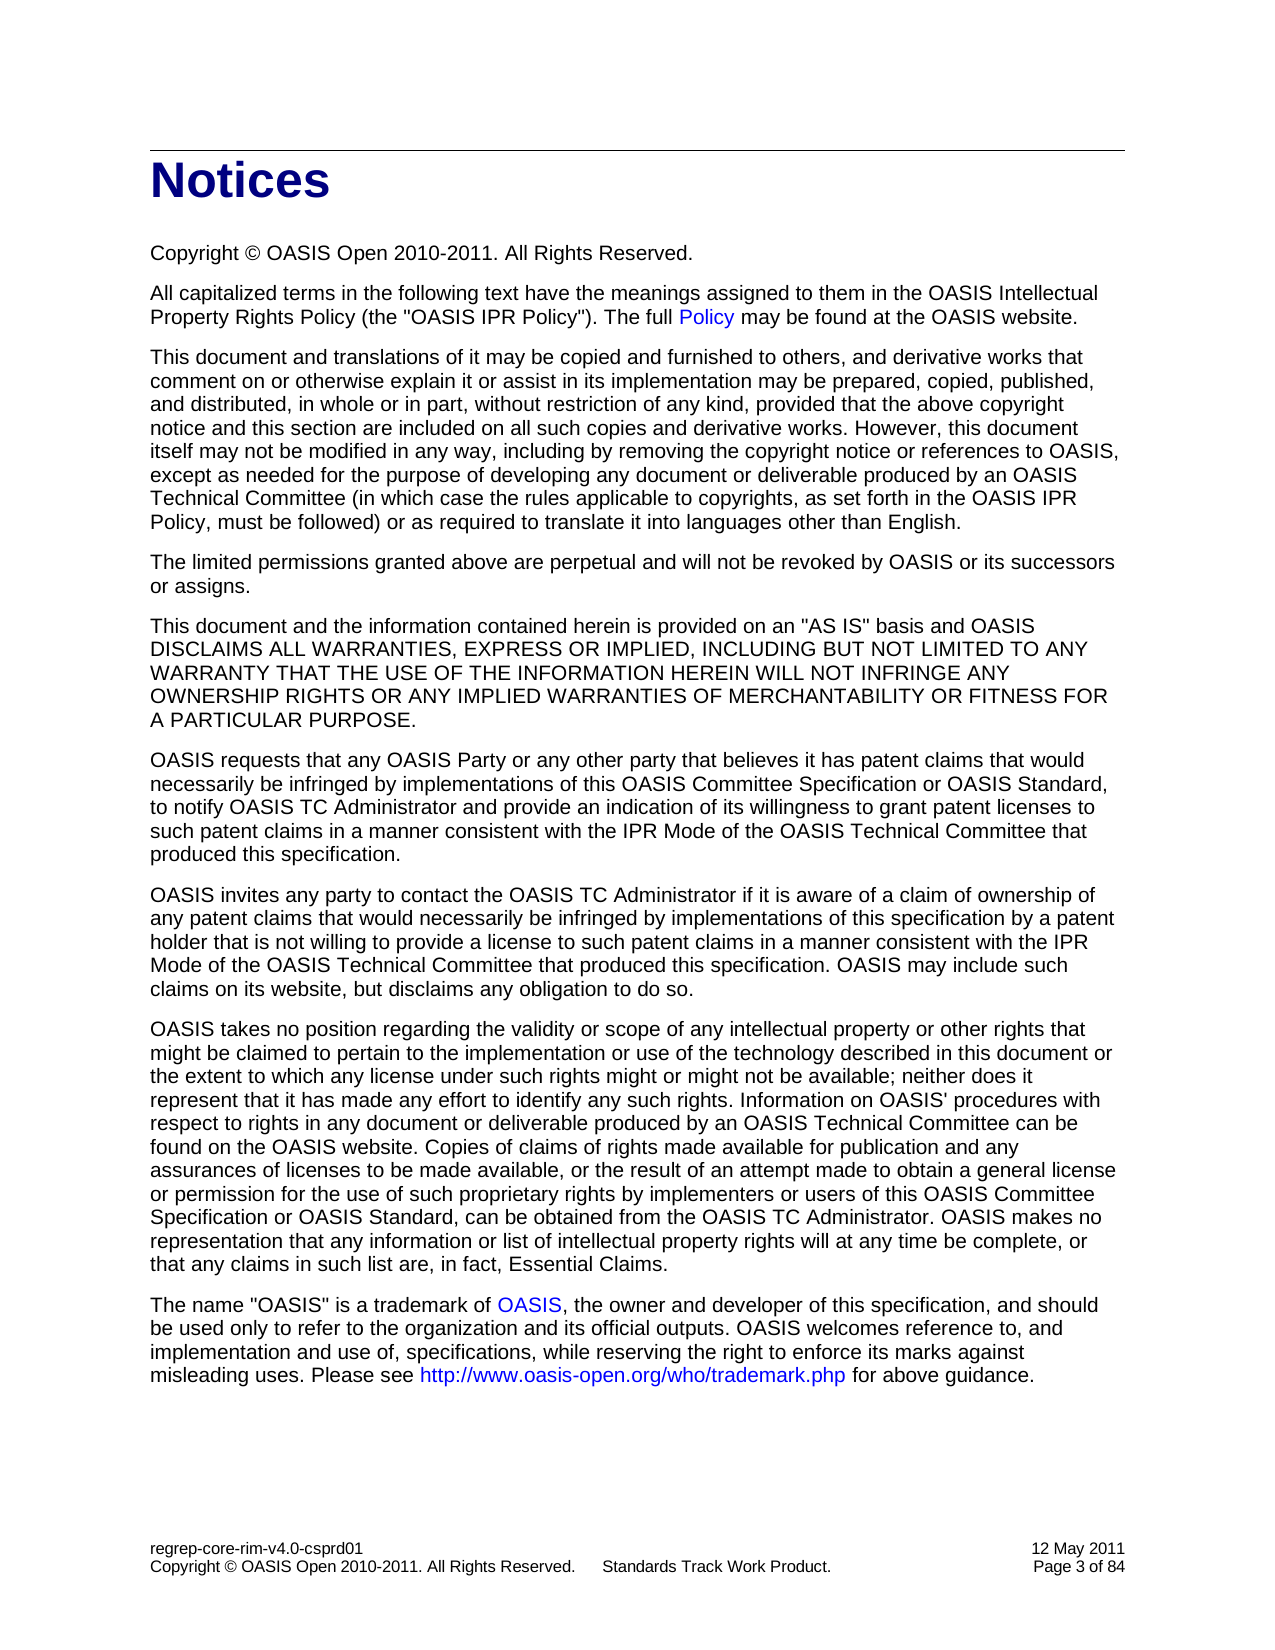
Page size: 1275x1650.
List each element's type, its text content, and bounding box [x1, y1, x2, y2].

text The limited permissions granted above are perpetual and will not be revoked by OASIS or its successors or assigns. [150, 551, 1125, 598]
text OASIS invites any party to contact the OASIS TC Administrator if it is aware of a claim of ownership of any patent claims that would necessarily be infringed by implementations of this specification by a patent holder that is not willing to provide a license to such patent claims in a manner consistent with the IPR Mode of the OASIS Technical Committee that produced this specification. OASIS may include such claims on its website, but disclaims any obligation to do so. [150, 883, 1125, 1001]
text The name "OASIS" is a trademark of OASIS, the owner and developer of this specification, and should be used only to refer to the organization and its official outputs. OASIS welcomes reference to, and implementation and use of, specifications, while reserving the right to enforce its marks against misleading uses. Please see http://www.oasis-open.org/who/trademark.php for above guidance. [150, 1293, 1125, 1387]
text This document and translations of it may be copied and furnished to others, and derivative works that comment on or otherwise explain it or assist in its implementation may be prepared, copied, published, and distributed, in whole or in part, without restriction of any kind, provided that the above copyright notice and this section are included on all such copies and derivative works. However, this document itself may not be modified in any way, including by removing the copyright notice or references to OASIS, except as needed for the purpose of developing any document or deliverable produced by an OASIS Technical Committee (in which case the rules applicable to copyrights, as set forth in the OASIS IPR Policy, must be followed) or as required to translate it into languages other than English. [150, 346, 1125, 534]
text OASIS requests that any OASIS Party or any other party that believes it has patent claims that would necessarily be infringed by implementations of this OASIS Committee Specification or OASIS Standard, to notify OASIS TC Administrator and provide an indication of its willingness to grant patent licenses to such patent claims in a manner consistent with the IPR Mode of the OASIS Technical Committee that produced this specification. [150, 749, 1125, 866]
text OASIS takes no position regarding the validity or scope of any intellectual property or other rights that might be claimed to pertain to the implementation or use of the technology described in this document or the extent to which any license under such rights might or might not be available; neither does it represent that it has made any effort to identify any such rights. Information on OASIS' procedures with respect to rights in any document or deliverable produced by an OASIS Technical Committee can be found on the OASIS website. Copies of claims of rights made available for publication and any assurances of licenses to be made available, or the result of an attempt made to obtain a general license or permission for the use of such proprietary rights by implementers or users of this OASIS Committee Specification or OASIS Standard, can be obtained from the OASIS TC Administrator. OASIS makes no representation that any information or list of intellectual property rights will at any time be complete, or that any claims in such list are, in fact, Essential Claims. [150, 1017, 1125, 1276]
title Notices [150, 151, 1125, 208]
text This document and the information contained herein is provided on an "AS IS" basis and OASIS DISCLAIMS ALL WARRANTIES, EXPRESS OR IMPLIED, INCLUDING BUT NOT LIMITED TO ANY WARRANTY THAT THE USE OF THE INFORMATION HEREIN WILL NOT INFRINGE ANY OWNERSHIP RIGHTS OR ANY IMPLIED WARRANTIES OF MERCHANTABILITY OR FITNESS FOR A PARTICULAR PURPOSE. [150, 614, 1125, 732]
text All capitalized terms in the following text have the meanings assigned to them in the OASIS Intellectual Property Rights Policy (the "OASIS IPR Policy"). The full Policy may be found at the OASIS website. [150, 282, 1125, 329]
text Copyright © OASIS Open 2010-2011. All Rights Reserved. [150, 242, 1125, 265]
